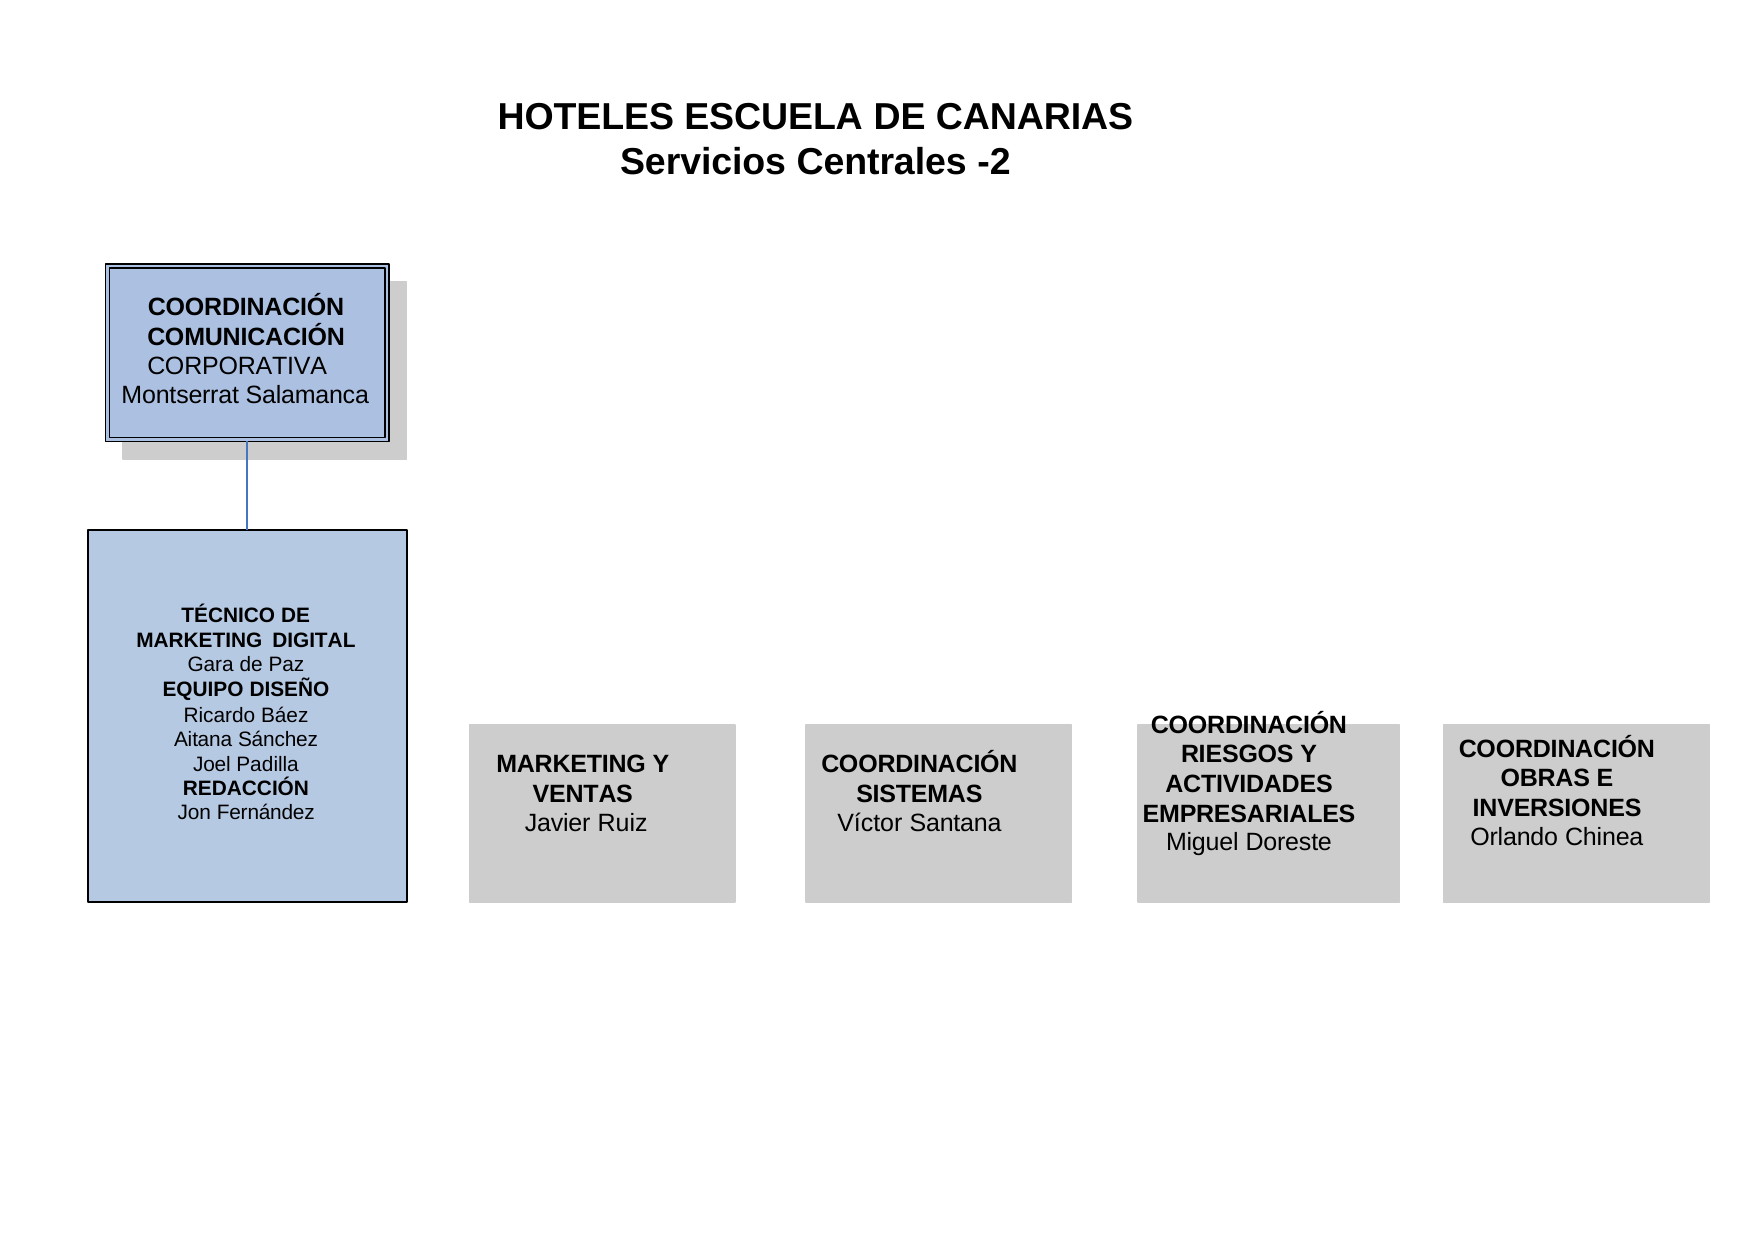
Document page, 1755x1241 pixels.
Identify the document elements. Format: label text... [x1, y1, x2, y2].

text Servicios Centrales -2 [495, 139, 1135, 183]
text HOTELES ESCUELA DE CANARIAS [495, 94, 1135, 138]
